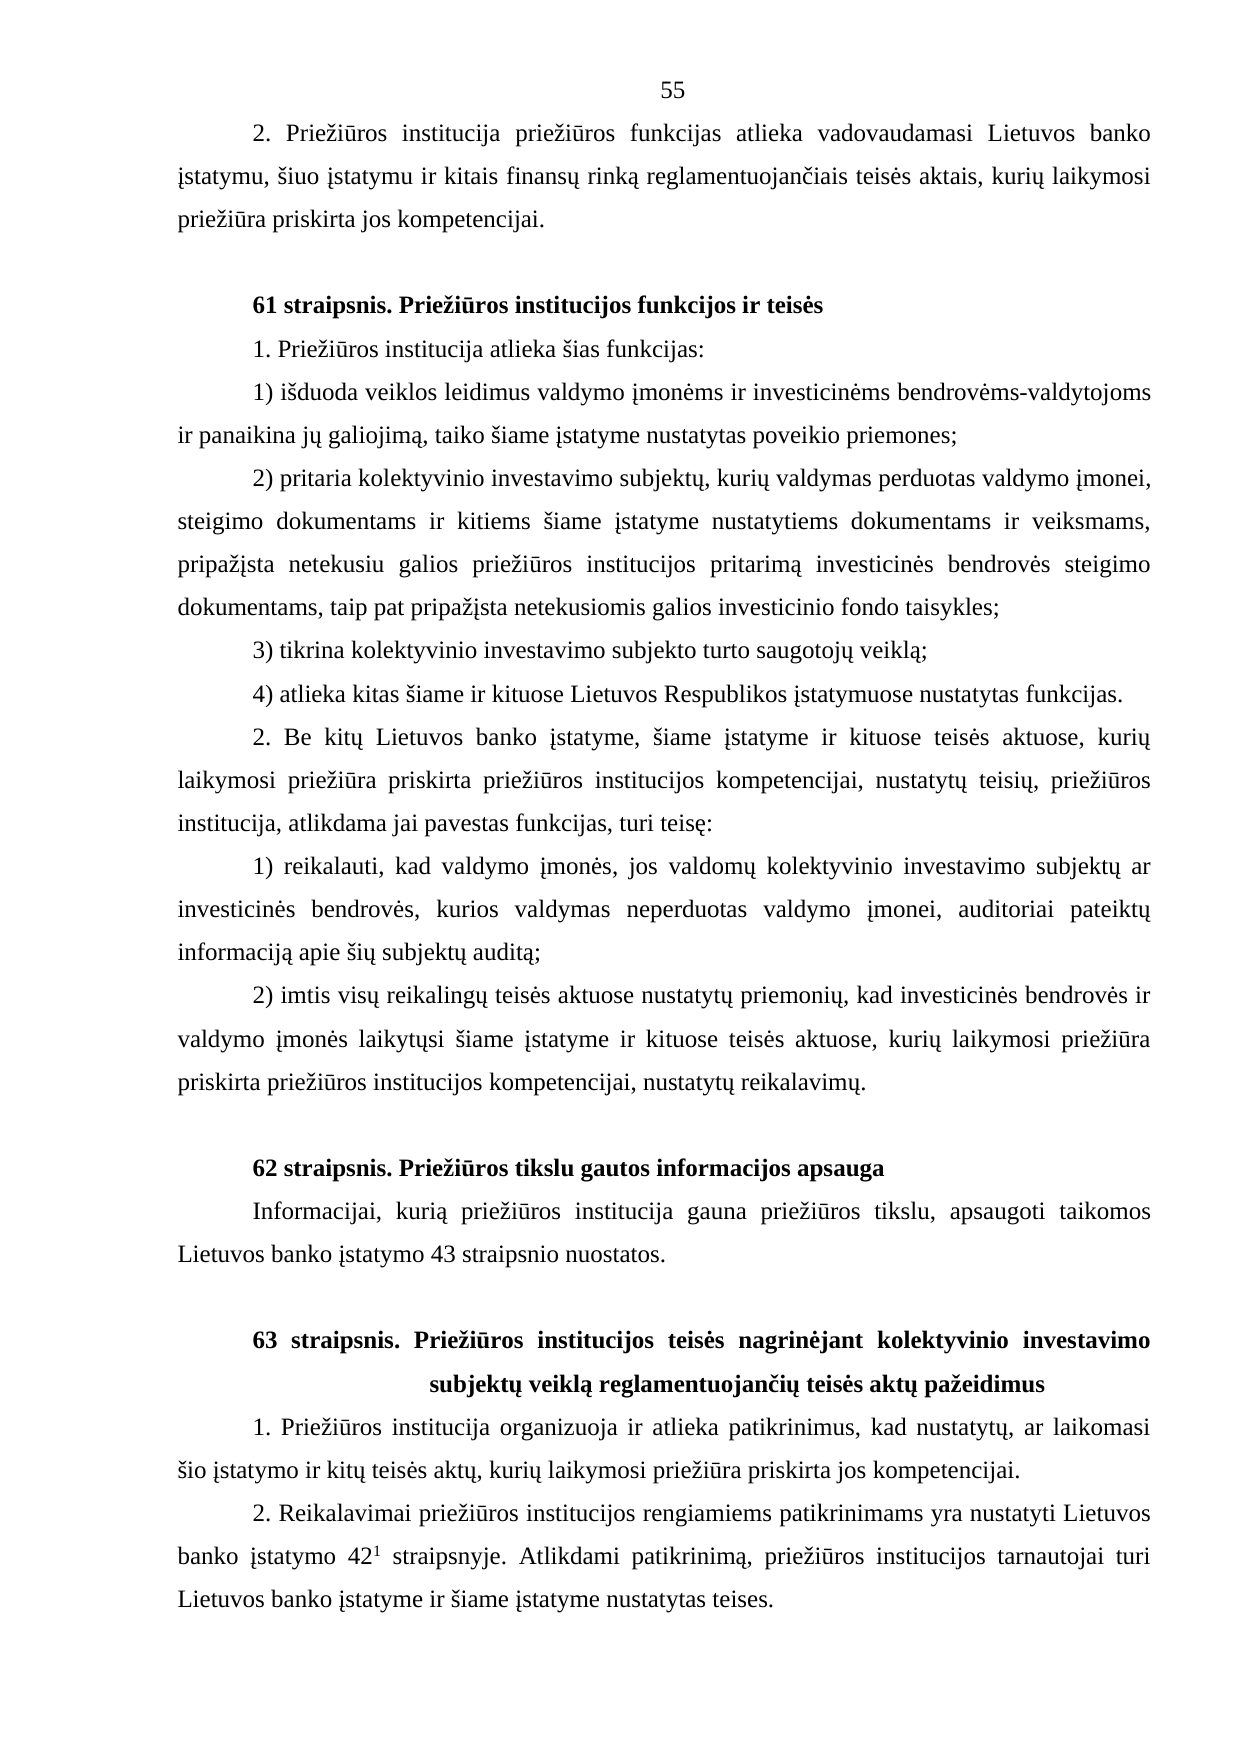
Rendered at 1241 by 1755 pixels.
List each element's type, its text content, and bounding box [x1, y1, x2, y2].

text 2) imtis visų reikalingų teisės aktuose nustatytų priemonių, kad investicinės bendrovės ir valdymo įmonės laikytųsi šiame įstatyme ir kituose teisės aktuose, kurių laikymosi priežiūra priskirta priežiūros institucijos kompetencijai, nustatytų reikalavimų. [177, 981, 1152, 1096]
text 63 straipsnis. Priežiūros institucijos teisės nagrinėjant kolektyvinio investavimo subjektų veiklą reglamentuojančių teisės aktų pažeidimus [252, 1326, 1152, 1397]
text 2. Priežiūros institucija priežiūros funkcijas atlieka vadovaudamasi Lietuvos banko įstatymu, šiuo įstatymu ir kitais finansų rinką reglamentuojančiais teisės aktais, kurių laikymosi priežiūra priskirta jos kompetencijai. [177, 118, 1152, 233]
text 1) išduoda veiklos leidimus valdymo įmonėms ir investicinėms bendrovėms-valdytojoms ir panaikina jų galiojimą, taiko šiame įstatyme nustatytas poveikio priemones; [177, 377, 1152, 449]
text 4) atlieka kitas šiame ir kituose Lietuvos Respublikos įstatymuose nustatytas funkcijas. [177, 679, 1152, 707]
text 1. Priežiūros institucija atlieka šias funkcijas: [177, 334, 1152, 362]
text 1) reikalauti, kad valdymo įmonės, jos valdomų kolektyvinio investavimo subjektų ar investicinės bendrovės, kurios valdymas neperduotas valdymo įmonei, auditoriai pateiktų informaciją apie šių subjektų auditą; [177, 851, 1152, 966]
text 61 straipsnis. Priežiūros institucijos funkcijos ir teisės [177, 291, 1152, 319]
text 2. Be kitų Lietuvos banko įstatyme, šiame įstatyme ir kituose teisės aktuose, kurių laikymosi priežiūra priskirta priežiūros institucijos kompetencijai, nustatytų teisių, priežiūros institucija, atlikdama jai pavestas funkcijas, turi teisę: [177, 722, 1152, 837]
text 2. Reikalavimai priežiūros institucijos rengiamiems patikrinimams yra nustatyti Lietuvos banko įstatymo 421 straipsnyje. Atlikdami patikrinimą, priežiūros institucijos tarnautojai turi Lietuvos banko įstatyme ir šiame įstatyme nustatytas teises. [177, 1498, 1152, 1613]
text 62 straipsnis. Priežiūros tikslu gautos informacijos apsauga [252, 1153, 1152, 1182]
text 2) pritaria kolektyvinio investavimo subjektų, kurių valdymas perduotas valdymo įmonei, steigimo dokumentams ir kitiems šiame įstatyme nustatytiems dokumentams ir veiksmams, pripažįsta netekusiu galios priežiūros institucijos pritarimą investicinės bendrovės steigimo dokumentams, taip pat pripažįsta netekusiomis galios investicinio fondo taisykles; [177, 463, 1152, 621]
text 3) tikrina kolektyvinio investavimo subjekto turto saugotojų veiklą; [177, 636, 1152, 664]
text Informacijai, kurią priežiūros institucija gauna priežiūros tikslu, apsaugoti taikomos Lietuvos banko įstatymo 43 straipsnio nuostatos. [177, 1196, 1152, 1268]
text 1. Priežiūros institucija organizuoja ir atlieka patikrinimus, kad nustatytų, ar laikomasi šio įstatymo ir kitų teisės aktų, kurių laikymosi priežiūra priskirta jos kompetencijai. [177, 1412, 1152, 1484]
